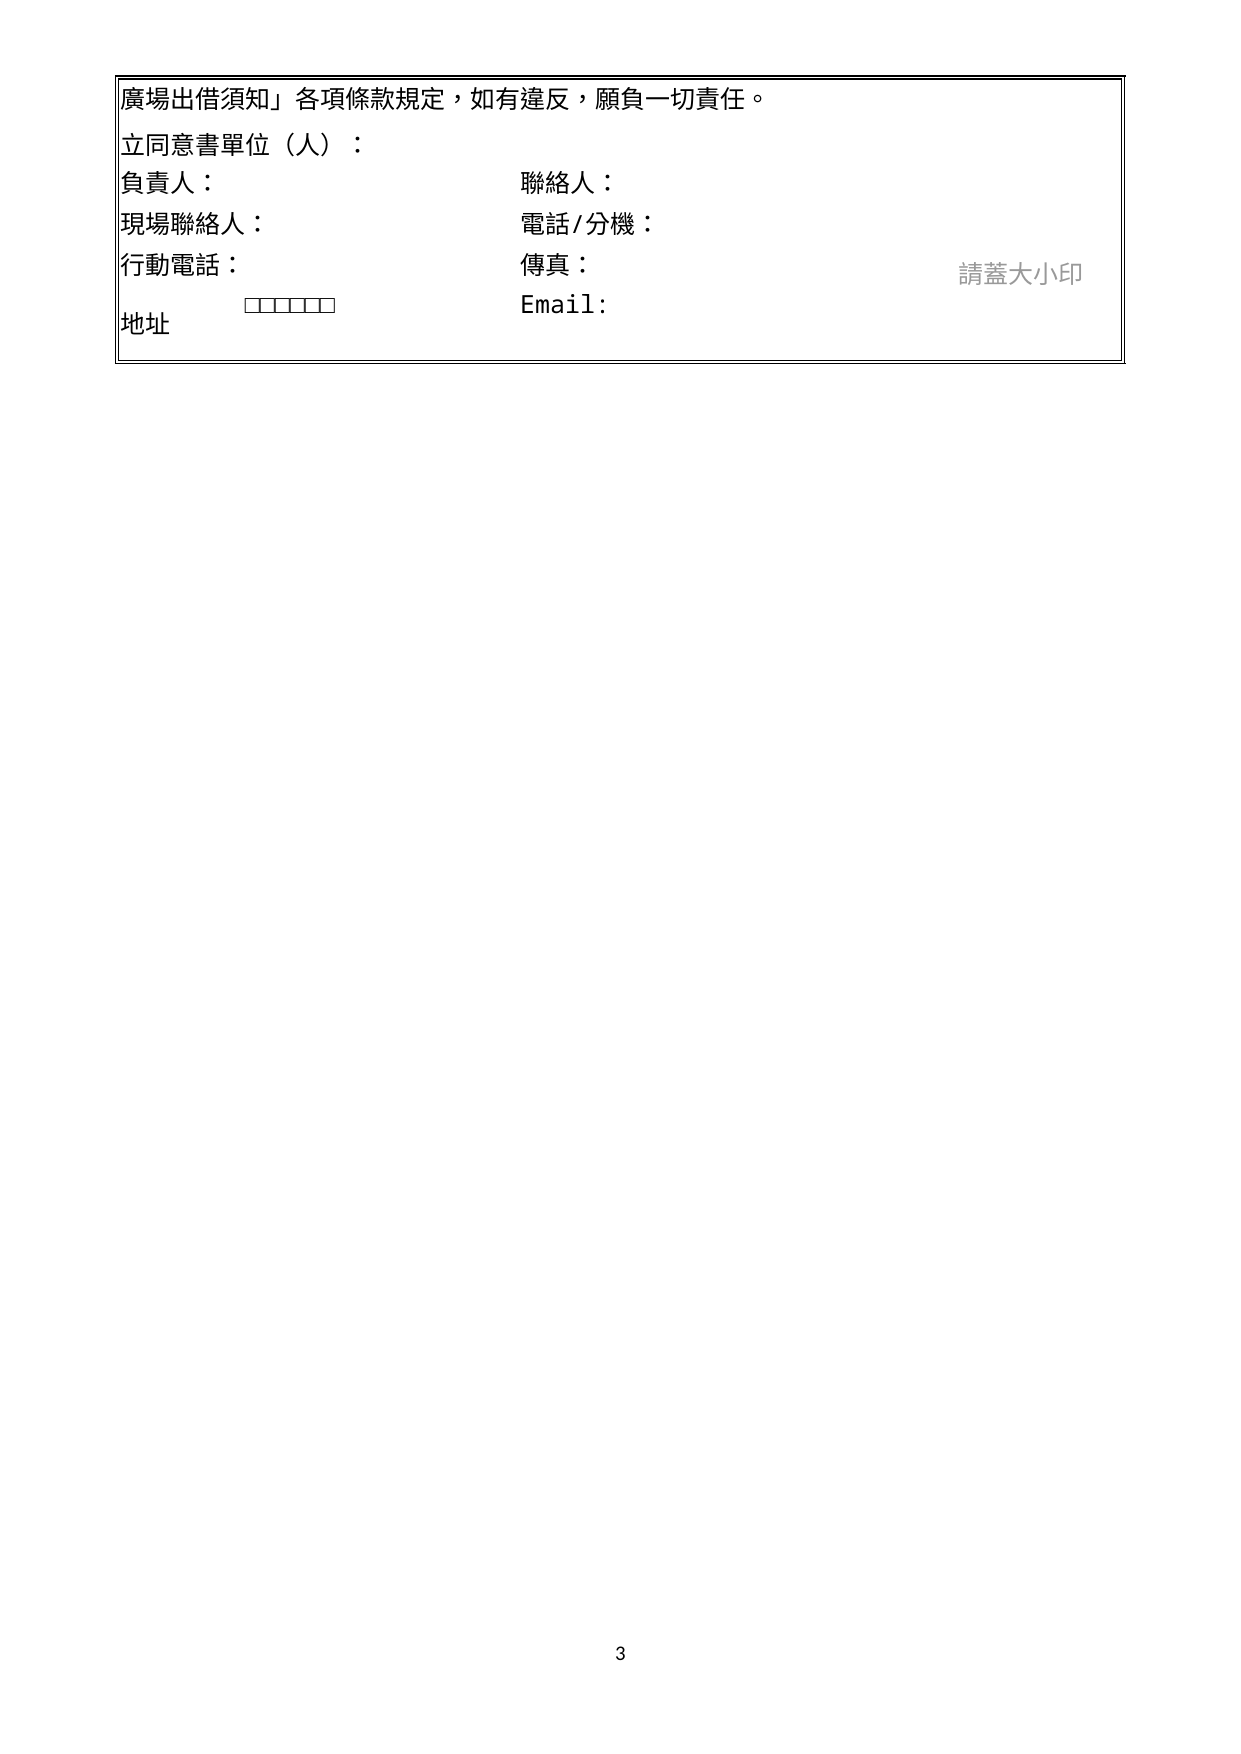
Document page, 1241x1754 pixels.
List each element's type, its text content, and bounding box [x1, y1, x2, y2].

table_cell [865, 241, 953, 359]
table_cell 地址 [119, 282, 242, 359]
table_cell [242, 321, 865, 359]
table_cell 請蓋大小印 [953, 164, 1121, 359]
table_cell 電話/分機： [517, 200, 953, 241]
table_cell 聯絡人： [517, 164, 953, 200]
table_cell 立同意書單位（人）： [119, 116, 1121, 164]
table_cell 傳真： [517, 241, 865, 282]
table_cell 現場聯絡人： [119, 200, 517, 241]
table_cell □□□□□□ [242, 282, 517, 321]
table_cell Email: [517, 282, 865, 321]
table_cell 負責人： [119, 164, 517, 200]
table_cell 行動電話： [119, 241, 517, 282]
table_cell 廣場出借須知」各項條款規定，如有違反，願負一切責任。 [119, 80, 1121, 116]
